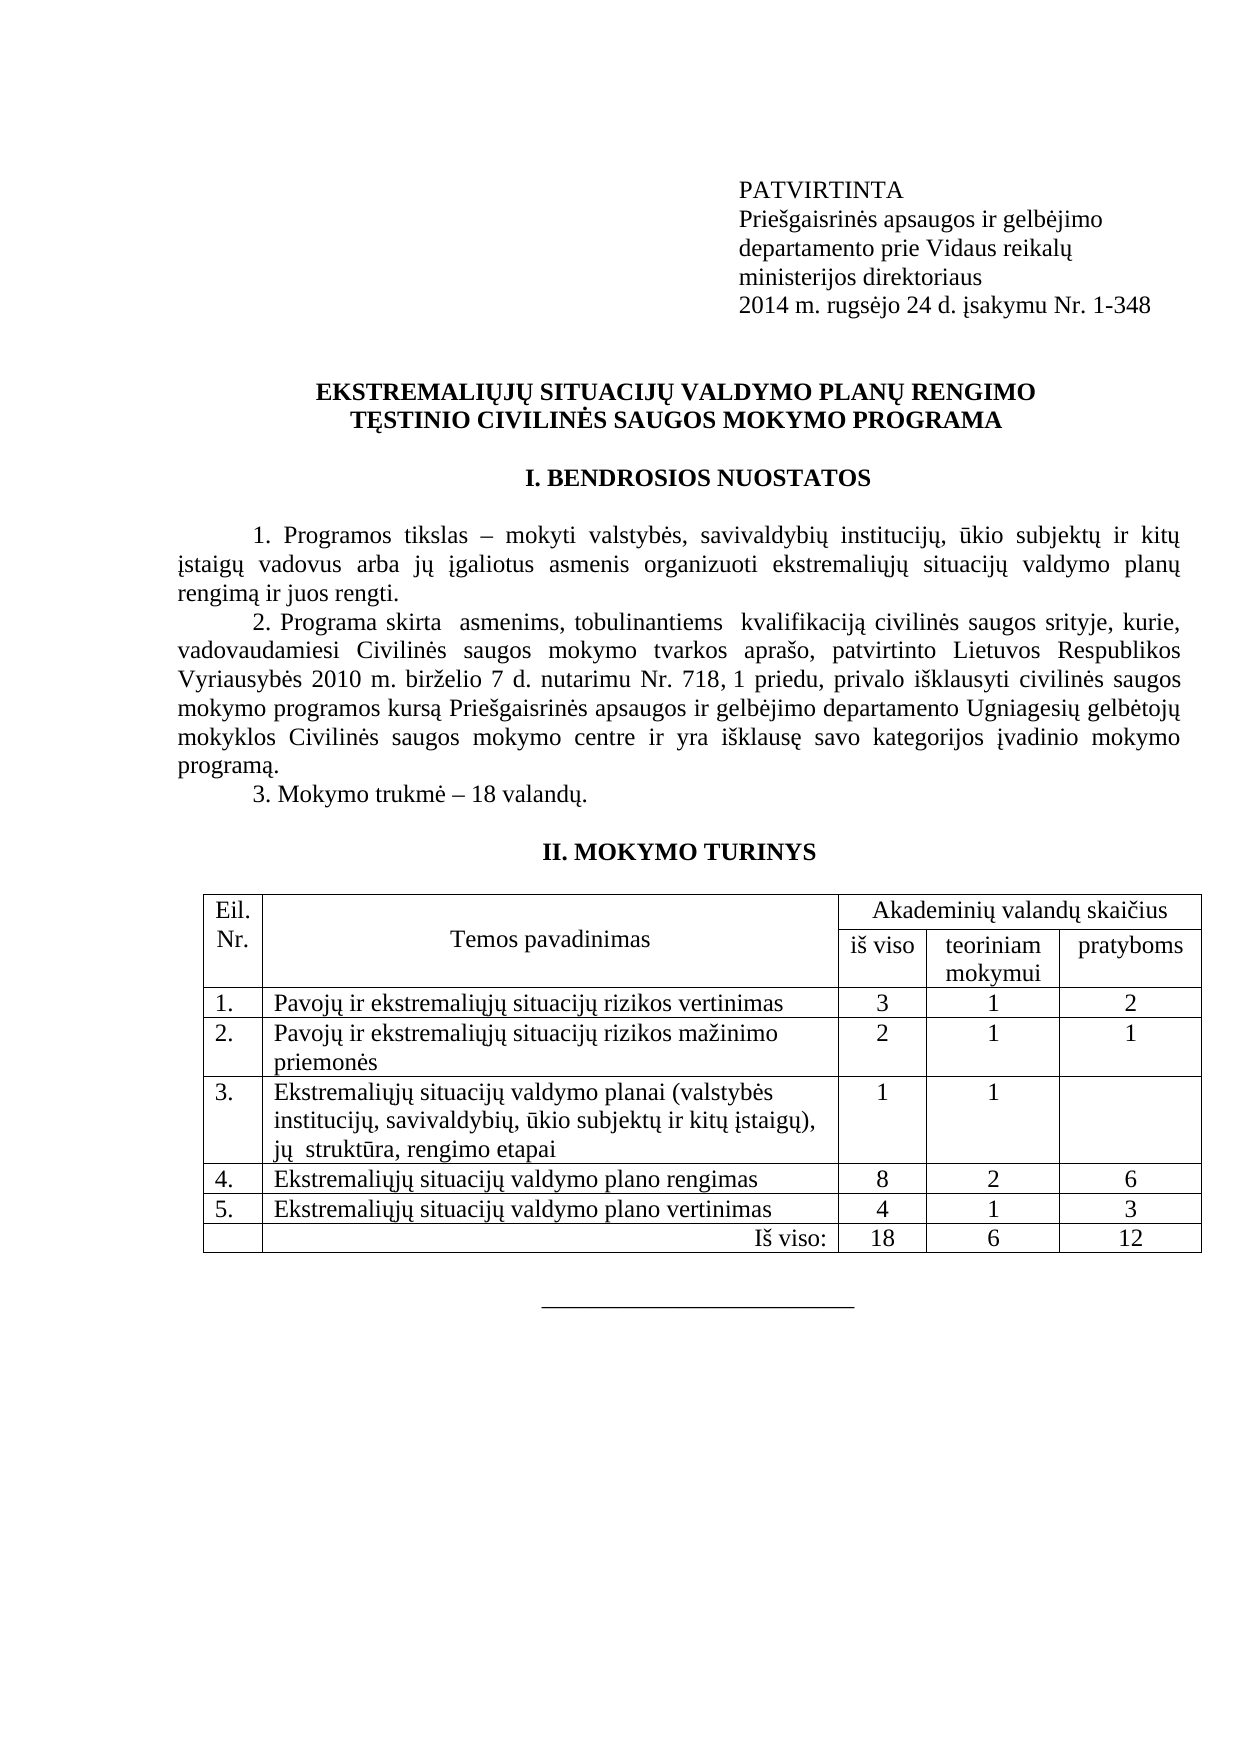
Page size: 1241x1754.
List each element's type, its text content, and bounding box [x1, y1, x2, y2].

table_cell Ekstremaliųjų situacijų valdymo planai (valstybės institucijų, savivaldybių, ūkio subjektų ir kitų įstaigų), jų struktūra, rengimo etapai [263, 1077, 838, 1163]
table_cell 18 [839, 1224, 926, 1252]
table_cell 8 [839, 1164, 926, 1193]
table_cell Pavojų ir ekstremaliųjų situacijų rizikos vertinimas [263, 988, 838, 1017]
table_cell 1. [204, 988, 262, 1017]
text Priešgaisrinės apsaugos ir gelbėjimo [738, 204, 1181, 233]
table_cell 4. [204, 1164, 262, 1193]
table_cell [204, 1224, 262, 1252]
table_cell teoriniam mokymui [927, 930, 1059, 987]
table_cell 6 [1060, 1164, 1201, 1193]
table_cell 3 [1060, 1194, 1201, 1222]
table_cell 12 [1060, 1224, 1201, 1252]
table_cell 2 [927, 1164, 1059, 1193]
table_cell 1 [927, 1077, 1059, 1163]
text 3. Mokymo trukmė – 18 valandų. [177, 779, 1181, 808]
text PATVIRTINTA [738, 176, 1181, 204]
table_header Temos pavadinimas [263, 895, 838, 987]
table_cell 1 [927, 1018, 1059, 1076]
table_cell 6 [927, 1224, 1059, 1252]
text II. MOKYMO TURINYS [177, 837, 1181, 866]
text 2. Programa skirta asmenims, tobulinantiems kvalifikaciją civilinės saugos srityje, kurie, vadovaudamiesi Civilinės saugos mokymo tvarkos aprašo, patvirtinto Lietuvos Respublikos Vyriausybės 2010 m. birželio 7 d. nutarimu Nr. 718, 1 priedu, privalo išklausyti civilinės saugos mokymo programos kursą Priešgaisrinės apsaugos ir gelbėjimo departamento Ugniagesių gelbėtojų mokyklos Civilinės saugos mokymo centre ir yra išklausę savo kategorijos įvadinio mokymo programą. [177, 607, 1181, 779]
table_cell iš viso [839, 930, 926, 987]
table_cell 4 [839, 1194, 926, 1222]
text I. BENDROSIOS NUOSTATOS [215, 463, 1181, 492]
table_cell Ekstremaliųjų situacijų valdymo plano rengimas [263, 1164, 838, 1193]
table_cell Ekstremaliųjų situacijų valdymo plano vertinimas [263, 1194, 838, 1222]
table_cell [1060, 1077, 1201, 1163]
text tęstinio civilinės saugos mokymo programa [177, 406, 1181, 434]
text departamento prie Vidaus reikalų [738, 233, 1181, 262]
text 2014 m. rugsėjo 24 d. įsakymu Nr. 1-348 [738, 291, 1181, 319]
table_cell Pavojų ir ekstremaliųjų situacijų rizikos mažinimo priemonės [263, 1018, 838, 1076]
table_cell 3 [839, 988, 926, 1017]
table_cell 3. [204, 1077, 262, 1163]
text Ekstremaliųjų situacijų valdymo planų rengimo [177, 377, 1181, 406]
table_cell 1 [927, 988, 1059, 1017]
table_cell Iš viso: [263, 1224, 838, 1252]
table_cell 2 [839, 1018, 926, 1076]
table_cell 1 [927, 1194, 1059, 1222]
table_header Akademinių valandų skaičius [839, 895, 1201, 929]
table_cell 1 [1060, 1018, 1201, 1076]
text _________________________ [215, 1282, 1181, 1311]
table_cell 2. [204, 1018, 262, 1076]
table_cell pratyboms [1060, 930, 1201, 987]
table_cell 1 [839, 1077, 926, 1163]
text ministerijos direktoriaus [738, 262, 1181, 291]
table_cell 2 [1060, 988, 1201, 1017]
table_header Eil. Nr. [204, 895, 262, 987]
text 1. Programos tikslas – mokyti valstybės, savivaldybių institucijų, ūkio subjektų ir kitų įstaigų vadovus arba jų įgaliotus asmenis organizuoti ekstremaliųjų situacijų valdymo planų rengimą ir juos rengti. [177, 521, 1181, 607]
table_cell 5. [204, 1194, 262, 1222]
